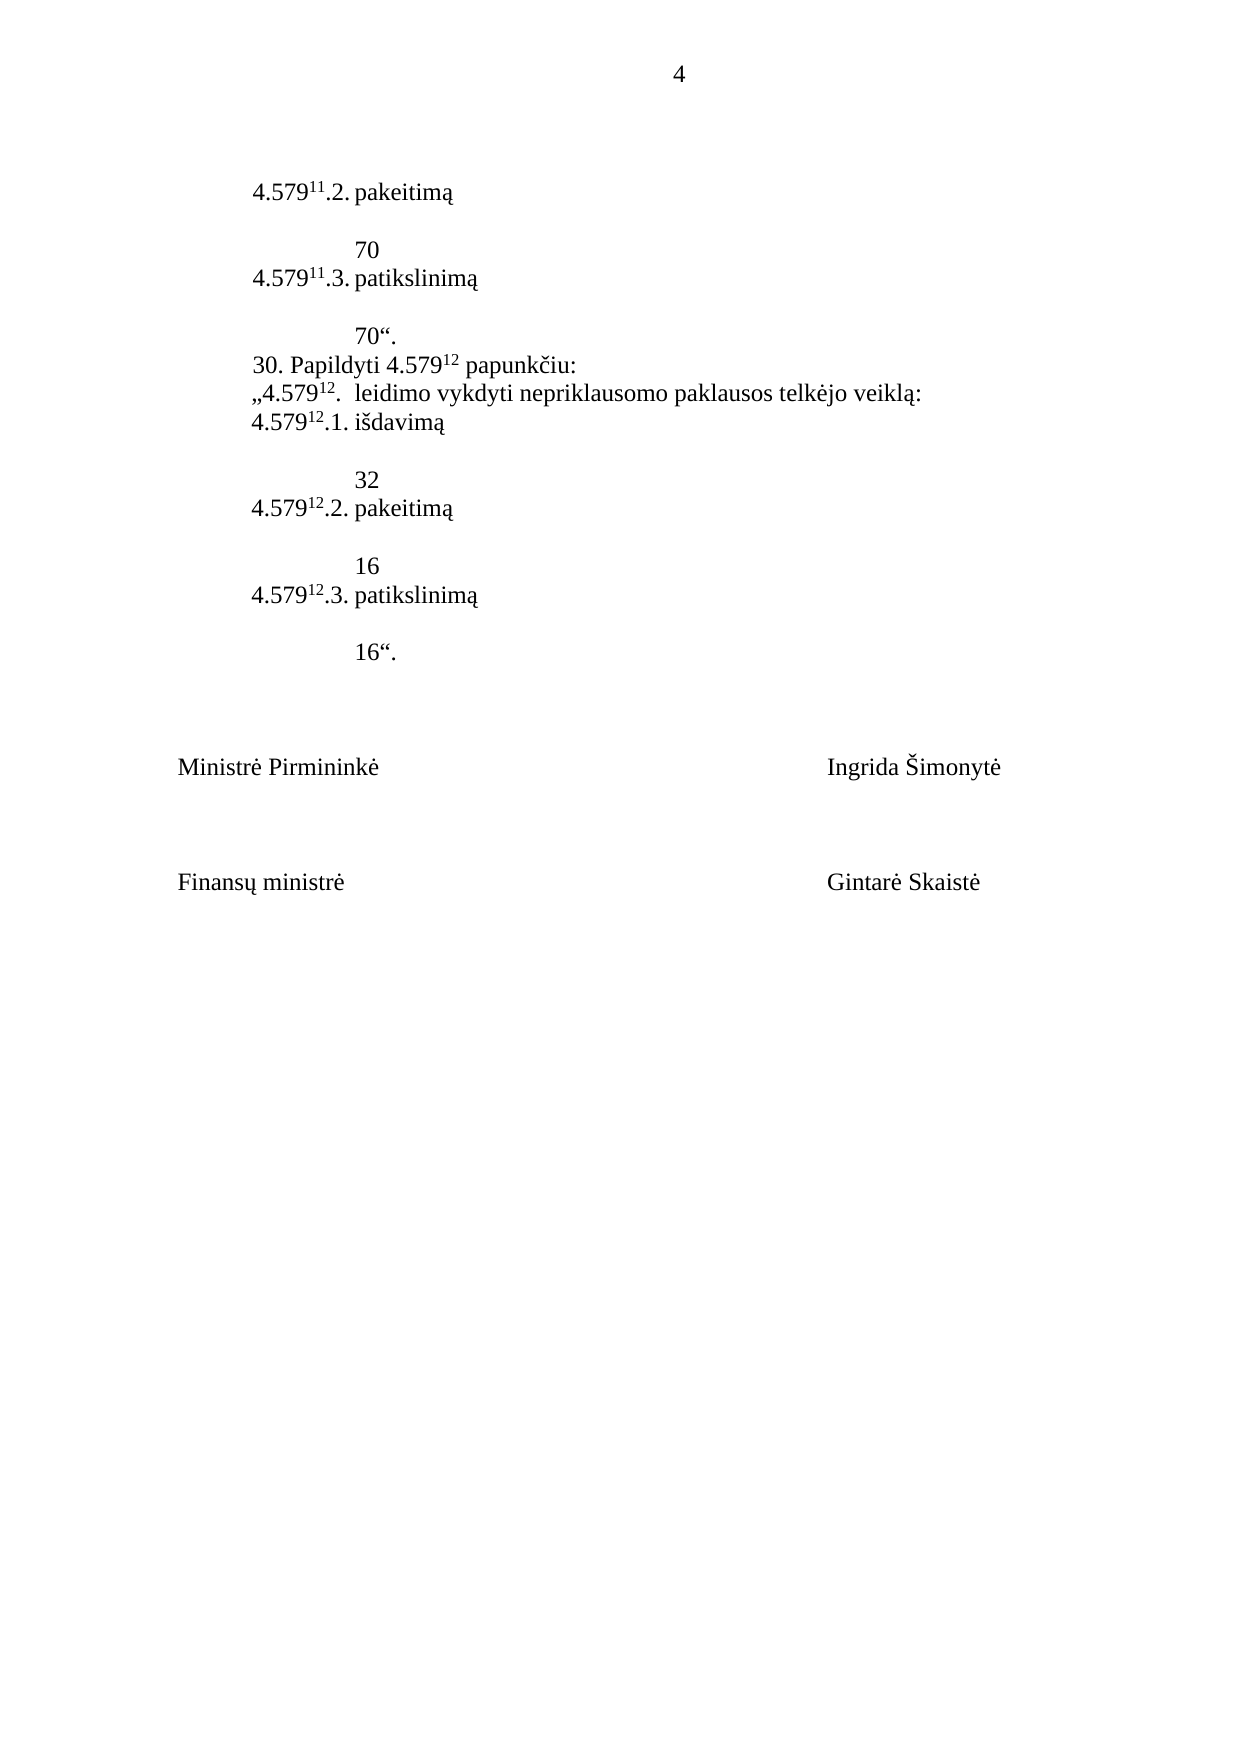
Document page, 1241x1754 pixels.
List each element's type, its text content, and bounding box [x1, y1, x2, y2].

text 4.57911.3. patikslinimą 70“. [252, 263, 1034, 350]
text 30. Papildyti 4.57912 papunkčiu: [177, 350, 1181, 378]
text „4.57912. leidimo vykdyti nepriklausomo paklausos telkėjo veiklą: [251, 378, 1034, 407]
text 4.57911.2. pakeitimą 70 [252, 177, 1034, 263]
text 4.57912.3. patikslinimą 16“. [251, 580, 1034, 666]
text Ministrė Pirmininkė Ingrida Šimonytė [177, 752, 1181, 781]
text 4.57912.2. pakeitimą 16 [251, 493, 1034, 580]
text Finansų ministrė Gintarė Skaistė [177, 867, 1181, 896]
text 4.57912.1. išdavimą 32 [251, 407, 1034, 493]
